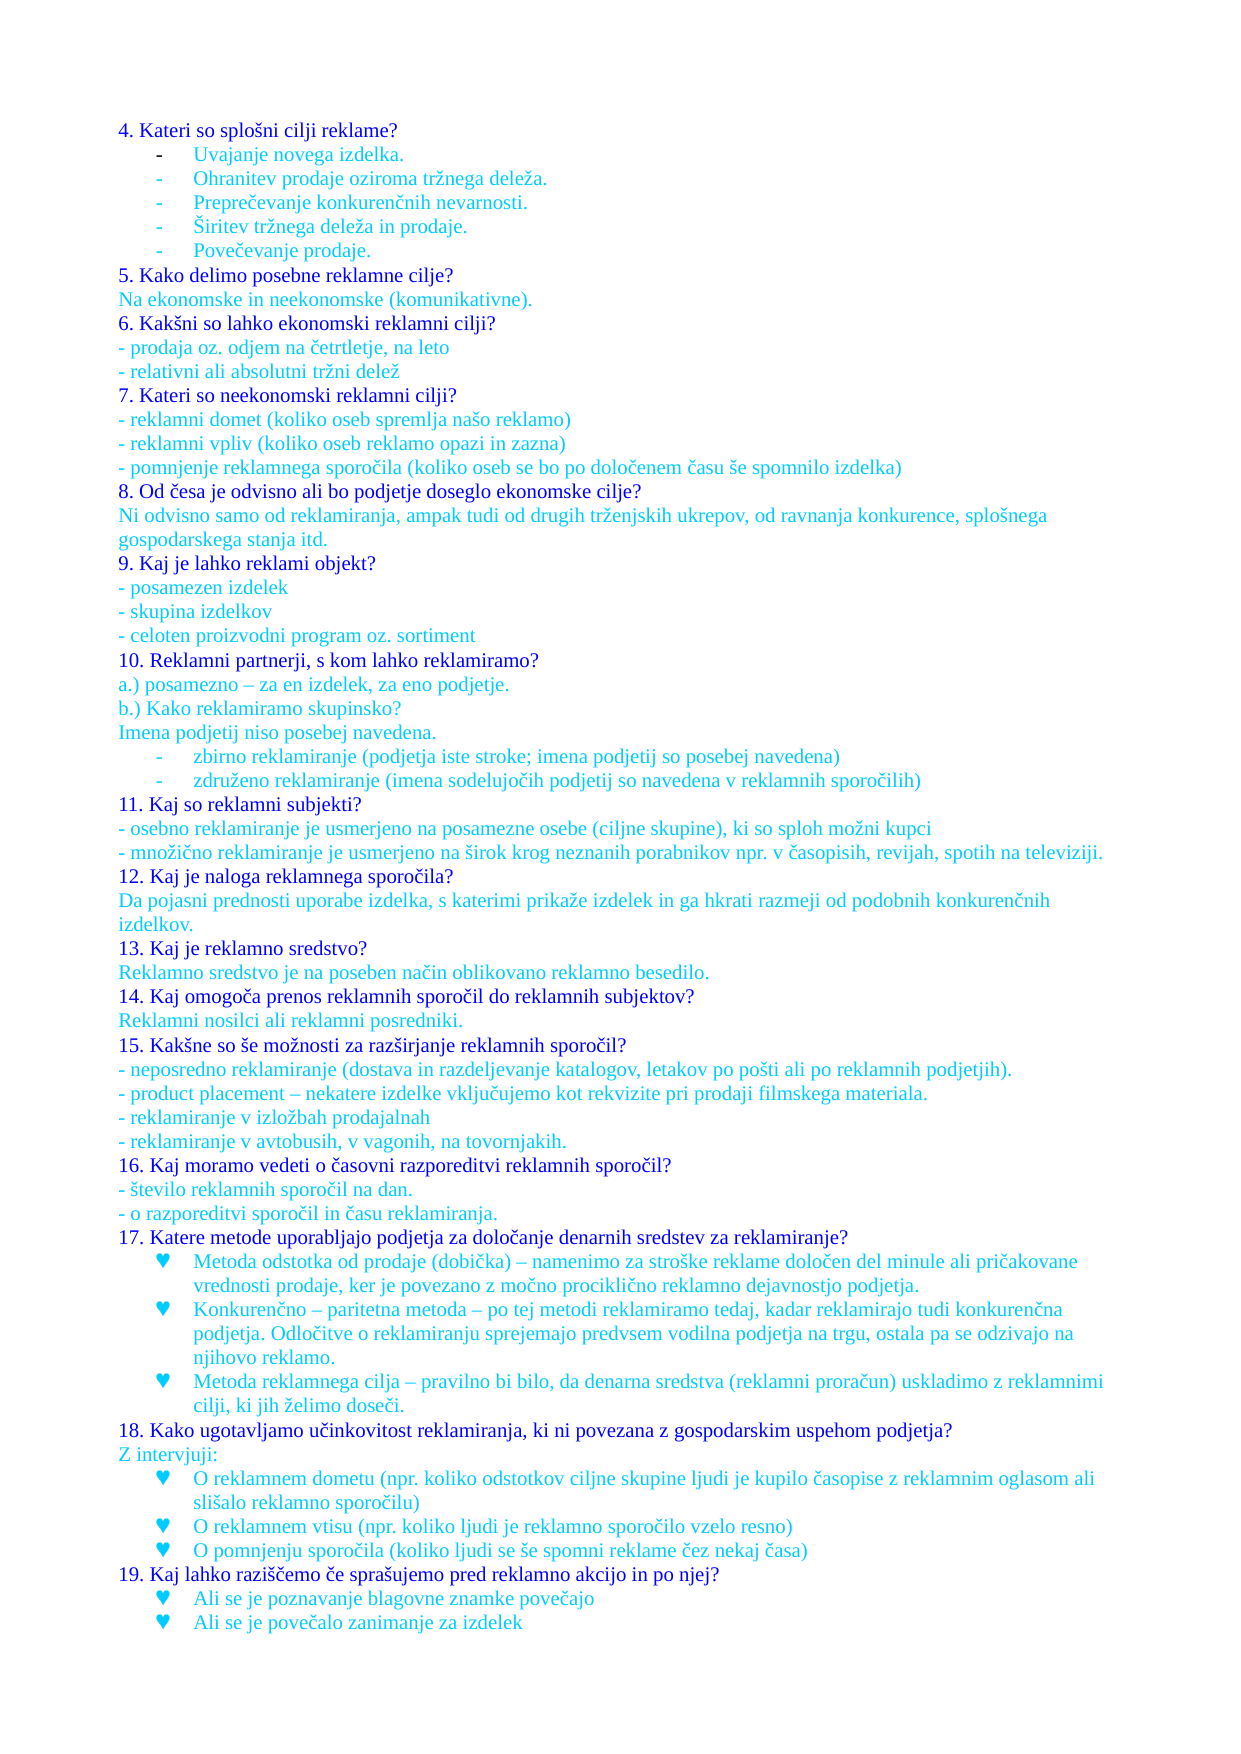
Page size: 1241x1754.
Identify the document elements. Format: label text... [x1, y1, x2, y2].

list Konkurenčno – paritetna metoda – po tej metodi reklamiramo tedaj, kadar reklamirajo tudi konkurenčna podjetja. Odločitve o reklamiranju sprejemajo predvsem vodilna podjetja na trgu, ostala pa se odzivajo na njihovo reklamo. [156, 1297, 1122, 1369]
text 4. Kateri so splošni cilji reklame? [118, 118, 1122, 142]
text 13. Kaj je reklamno sredstvo? [118, 936, 1122, 960]
list Uvajanje novega izdelka. [156, 142, 1122, 166]
text Z intervjuji: [118, 1442, 1122, 1466]
text Reklamno sredstvo je na poseben način oblikovano reklamno besedilo. [118, 960, 1122, 984]
text - množično reklamiranje je usmerjeno na širok krog neznanih porabnikov npr. v časopisih, revijah, spotih na televiziji. [118, 840, 1122, 864]
text Ni odvisno samo od reklamiranja, ampak tudi od drugih trženjskih ukrepov, od ravnanja konkurence, splošnega gospodarskega stanja itd. [118, 503, 1122, 551]
list O reklamnem vtisu (npr. koliko ljudi je reklamno sporočilo vzelo resno) [156, 1514, 1122, 1538]
text 14. Kaj omogoča prenos reklamnih sporočil do reklamnih subjektov? [118, 984, 1122, 1008]
text 10. Reklamni partnerji, s kom lahko reklamiramo? [118, 647, 1122, 672]
text b.) Kako reklamiramo skupinsko? [118, 696, 1122, 720]
list Širitev tržnega deleža in prodaje. [156, 214, 1122, 238]
text 16. Kaj moramo vedeti o časovni razporeditvi reklamnih sporočil? [118, 1153, 1122, 1177]
text 11. Kaj so reklamni subjekti? [118, 792, 1122, 816]
text - product placement – nekatere izdelke vključujemo kot rekvizite pri prodaji filmskega materiala. [118, 1081, 1122, 1105]
list O reklamnem dometu (npr. koliko odstotkov ciljne skupine ljudi je kupilo časopise z reklamnim oglasom ali slišalo reklamno sporočilu) [156, 1466, 1122, 1514]
text - relativni ali absolutni tržni delež [118, 359, 1122, 383]
text - število reklamnih sporočil na dan. [118, 1177, 1122, 1201]
text Na ekonomske in neekonomske (komunikativne). [118, 287, 1122, 311]
text 15. Kakšne so še možnosti za razširjanje reklamnih sporočil? [118, 1032, 1122, 1057]
list Preprečevanje konkurenčnih nevarnosti. [156, 190, 1122, 214]
text Da pojasni prednosti uporabe izdelka, s katerimi prikaže izdelek in ga hkrati razmeji od podobnih konkurenčnih izdelkov. [118, 888, 1122, 936]
text - posamezen izdelek [118, 575, 1122, 599]
text 19. Kaj lahko raziščemo če sprašujemo pred reklamno akcijo in po njej? [118, 1562, 1122, 1586]
text - pomnjenje reklamnega sporočila (koliko oseb se bo po določenem času še spomnilo izdelka) [118, 455, 1122, 479]
text 6. Kakšni so lahko ekonomski reklamni cilji? [118, 311, 1122, 335]
text - neposredno reklamiranje (dostava in razdeljevanje katalogov, letakov po pošti ali po reklamnih podjetjih). [118, 1057, 1122, 1081]
list Ohranitev prodaje oziroma tržnega deleža. [156, 166, 1122, 190]
list Ali se je poznavanje blagovne znamke povečajo [156, 1586, 1122, 1610]
list zbirno reklamiranje (podjetja iste stroke; imena podjetij so posebej navedena) [156, 744, 1122, 768]
text Reklamni nosilci ali reklamni posredniki. [118, 1008, 1122, 1032]
text 17. Katere metode uporabljajo podjetja za določanje denarnih sredstev za reklamiranje? [118, 1225, 1122, 1249]
list O pomnjenju sporočila (koliko ljudi se še spomni reklame čez nekaj časa) [156, 1538, 1122, 1562]
text - o razporeditvi sporočil in času reklamiranja. [118, 1201, 1122, 1225]
text a.) posamezno – za en izdelek, za eno podjetje. [118, 672, 1122, 696]
text - reklamni domet (koliko oseb spremlja našo reklamo) [118, 407, 1122, 431]
list Povečevanje prodaje. [156, 238, 1122, 262]
text - reklamiranje v izložbah prodajalnah [118, 1105, 1122, 1129]
text - osebno reklamiranje je usmerjeno na posamezne osebe (ciljne skupine), ki so sploh možni kupci [118, 816, 1122, 840]
list Metoda odstotka od prodaje (dobička) – namenimo za stroške reklame določen del minule ali pričakovane vrednosti prodaje, ker je povezano z močno prociklično reklamno dejavnostjo podjetja. [156, 1249, 1122, 1297]
list združeno reklamiranje (imena sodelujočih podjetij so navedena v reklamnih sporočilih) [156, 768, 1122, 792]
text - reklamiranje v avtobusih, v vagonih, na tovornjakih. [118, 1129, 1122, 1153]
text 9. Kaj je lahko reklami objekt? [118, 551, 1122, 575]
text - skupina izdelkov [118, 599, 1122, 623]
text 12. Kaj je naloga reklamnega sporočila? [118, 864, 1122, 888]
list Ali se je povečalo zanimanje za izdelek [156, 1610, 1122, 1634]
text - prodaja oz. odjem na četrtletje, na leto [118, 335, 1122, 359]
list Metoda reklamnega cilja – pravilno bi bilo, da denarna sredstva (reklamni proračun) uskladimo z reklamnimi cilji, ki jih želimo doseči. [156, 1369, 1122, 1417]
text Imena podjetij niso posebej navedena. [118, 720, 1122, 744]
text 18. Kako ugotavljamo učinkovitost reklamiranja, ki ni povezana z gospodarskim uspehom podjetja? [118, 1417, 1122, 1442]
text 8. Od česa je odvisno ali bo podjetje doseglo ekonomske cilje? [118, 479, 1122, 503]
text - celoten proizvodni program oz. sortiment [118, 623, 1122, 647]
text 7. Kateri so neekonomski reklamni cilji? [118, 383, 1122, 407]
text - reklamni vpliv (koliko oseb reklamo opazi in zazna) [118, 431, 1122, 455]
text 5. Kako delimo posebne reklamne cilje? [118, 262, 1122, 287]
